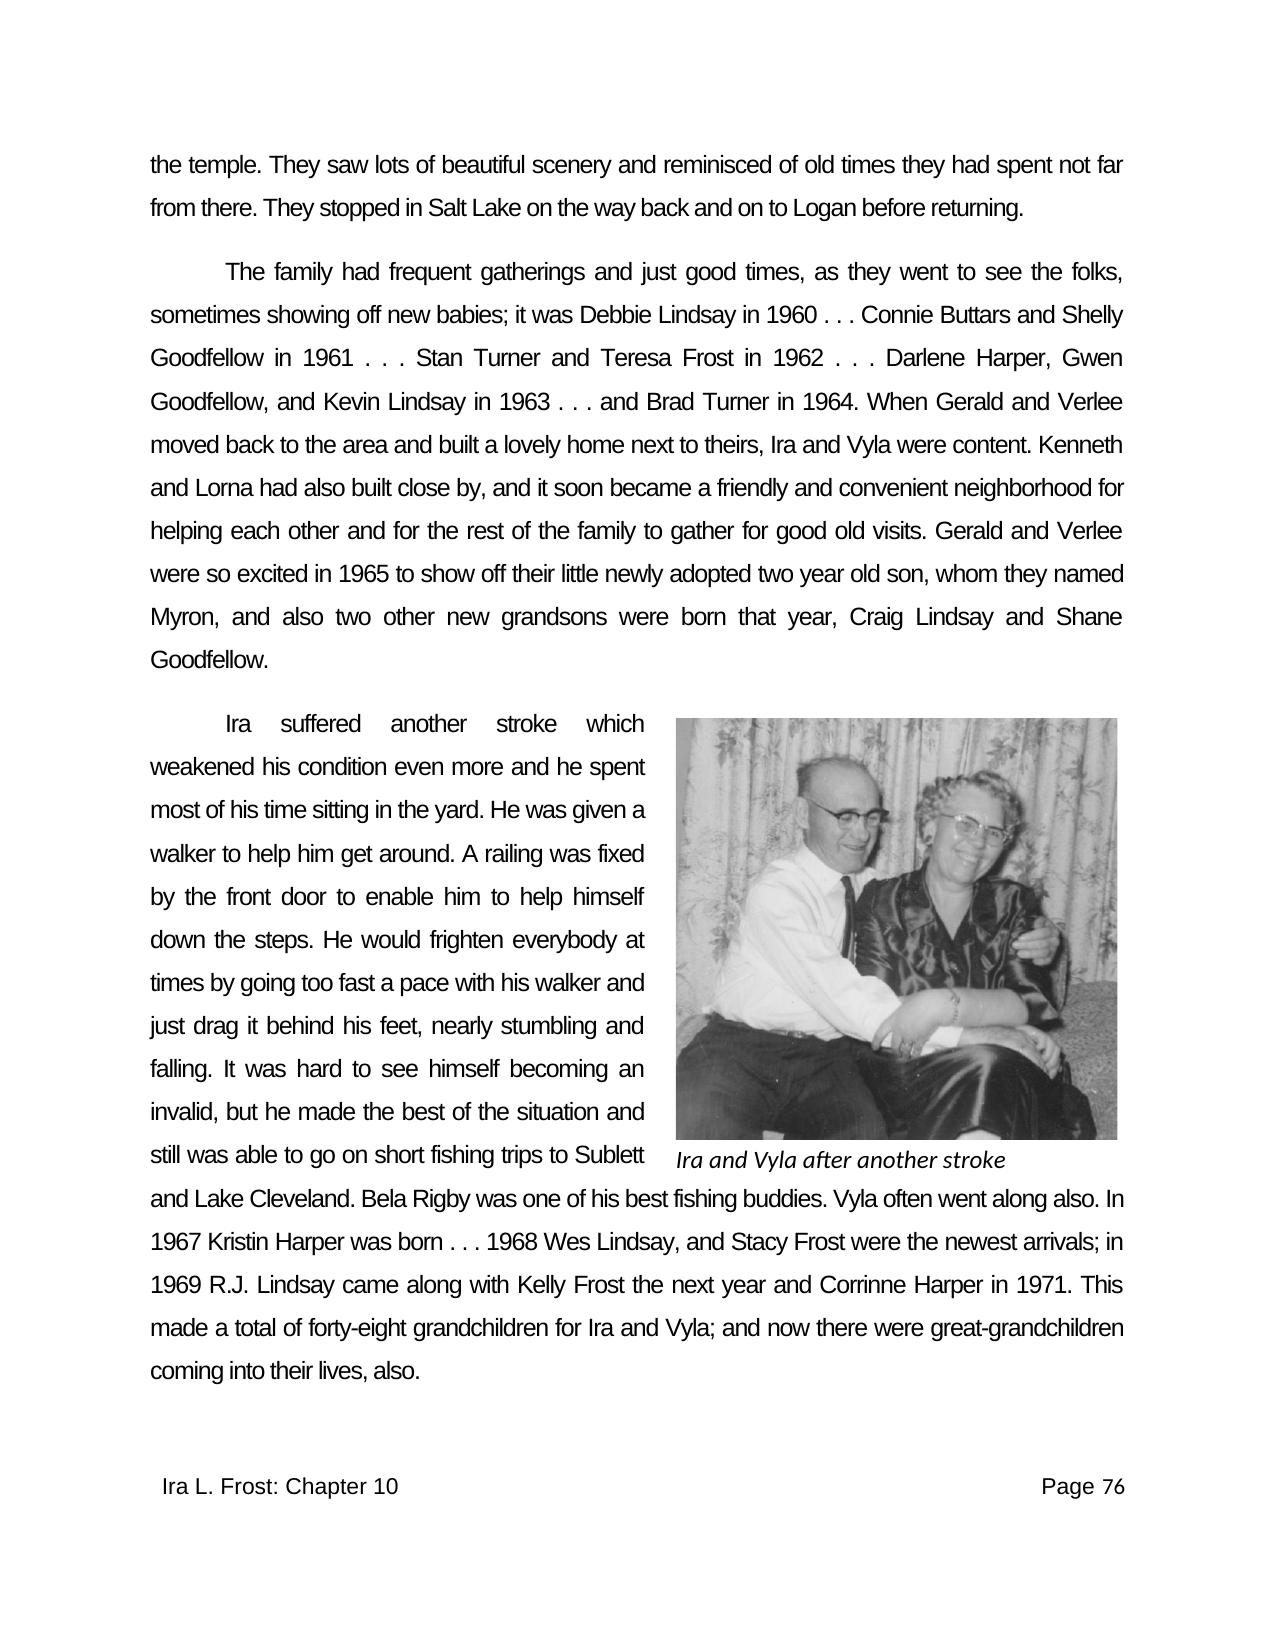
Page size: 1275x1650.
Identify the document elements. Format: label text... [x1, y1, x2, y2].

text Ira suffered another stroke which weakened his condition even more and he spent most of his time sitting in the yard. He was given a walker to help him get around. A railing was fixed by the front door to enable him to help himself down the steps. He would frighten everybody at times by going too fast a pace with his walker and just drag it behind his feet, nearly stumbling and falling. It was hard to see himself becoming an invalid, but he made the best of the situation and still was able to go on short fishing trips to Sublett and Lake Cleveland. Bela Rigby was one of his best fishing buddies. Vyla often went along also. In 1967 Kristin Harper was born . . . 1968 Wes Lindsay, and Stacy Frost were the newest arrivals; in 1969 R.J. Lindsay came along with Kelly Frost the next year and Corrinne Harper in 1971. This made a total of forty-eight grandchildren for Ira and Vyla; and now there were great-grandchildren coming into their lives, also. [150, 706, 1125, 1385]
text The family had frequent gatherings and just good times, as they went to see the folks, sometimes showing off new babies; it was Debbie Lindsay in 1960 . . . Connie Buttars and Shelly Goodfellow in 1961 . . . Stan Turner and Teresa Frost in 1962 . . . Darlene Harper, Gwen Goodfellow, and Kevin Lindsay in 1963 . . . and Brad Turner in 1964. When Gerald and Verlee moved back to the area and built a lovely home next to theirs, Ira and Vyla were content. Kenneth and Lorna had also built close by, and it soon became a friendly and convenient neighborhood for helping each other and for the rest of the family to gather for good old visits. Gerald and Verlee were so excited in 1965 to show off their little newly adopted two year old son, whom they named Myron, and also two other new grandsons were born that year, Craig Lindsay and Shane Goodfellow. [150, 257, 1125, 674]
text the temple. They saw lots of beautiful scenery and reminisced of old times they had spent not far from there. They stopped in Salt Lake on the way back and on to Logan before returning. [150, 150, 1125, 222]
picture [675, 718, 1118, 1140]
text Ira and Vyla after another stroke [676, 1140, 1117, 1175]
